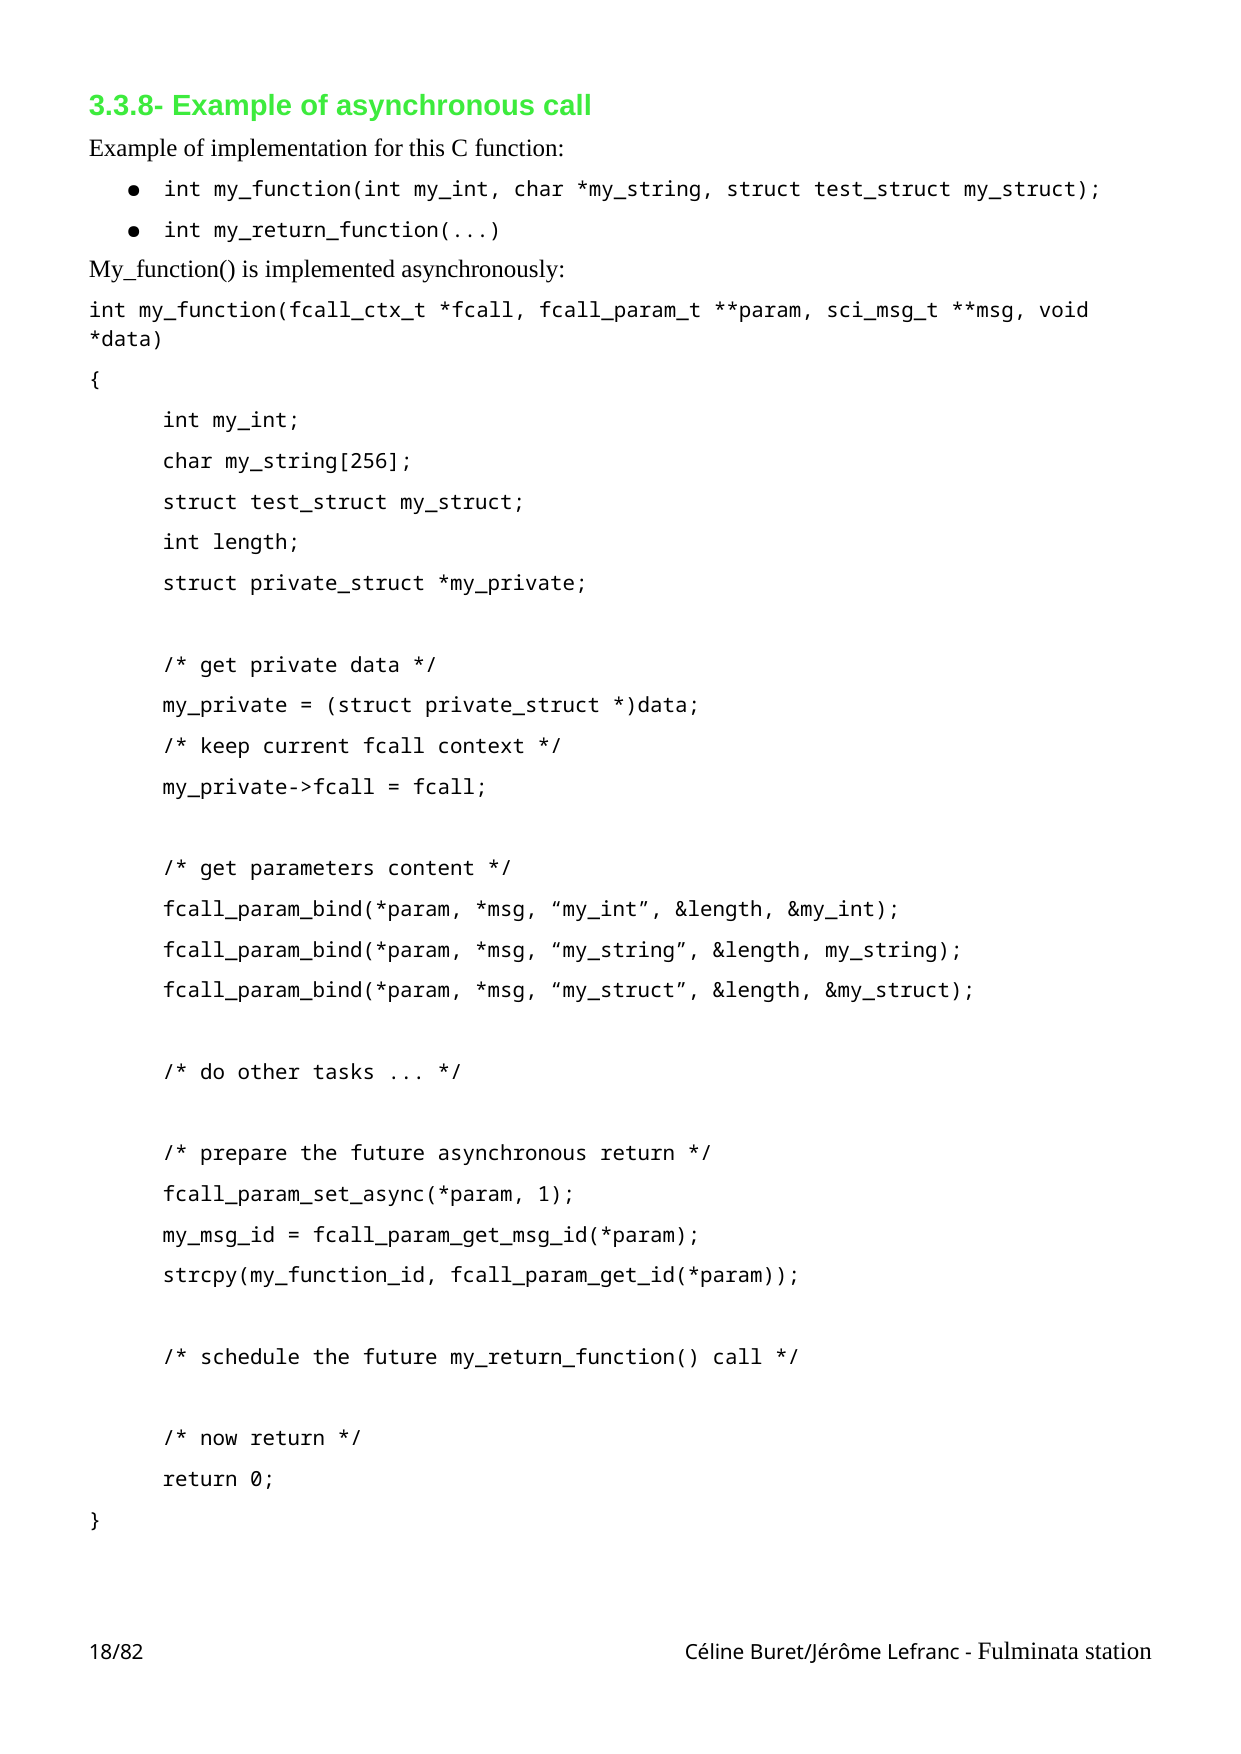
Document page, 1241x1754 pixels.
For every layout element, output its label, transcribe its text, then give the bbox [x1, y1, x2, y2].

text my_msg_id = fcall_param_get_msg_id(*param); [88, 1220, 1152, 1248]
text return 0; [88, 1464, 1152, 1492]
text } [88, 1505, 1152, 1533]
text /* keep current fcall context */ [88, 731, 1152, 759]
text fcall_param_bind(*param, *msg, “my_struct”, &length, &my_struct); [88, 976, 1152, 1004]
text struct test_struct my_struct; [88, 487, 1152, 515]
text /* get private data */ [88, 650, 1152, 678]
text my_private->fcall = fcall; [88, 772, 1152, 800]
list int my_function(int my_int, char *my_string, struct test_struct my_struct); [126, 174, 1152, 202]
text { [88, 364, 1152, 393]
text int my_int; [88, 405, 1152, 433]
text strcpy(my_function_id, fcall_param_get_id(*param)); [88, 1261, 1152, 1289]
text Example of implementation for this C function: [88, 134, 1152, 161]
text fcall_param_set_async(*param, 1); [88, 1179, 1152, 1207]
text /* get parameters content */ [88, 853, 1152, 882]
text struct private_struct *my_private; [88, 568, 1152, 596]
list int my_return_function(...) [126, 215, 1152, 243]
text int length; [88, 527, 1152, 556]
text fcall_param_bind(*param, *msg, “my_string”, &length, my_string); [88, 935, 1152, 963]
text /* prepare the future asynchronous return */ [88, 1138, 1152, 1167]
text my_private = (struct private_struct *)data; [88, 690, 1152, 719]
text /* schedule the future my_return_function() call */ [88, 1342, 1152, 1370]
text /* do other tasks ... */ [88, 1057, 1152, 1085]
text fcall_param_bind(*param, *msg, “my_int”, &length, &my_int); [88, 894, 1152, 922]
text int my_function(fcall_ctx_t *fcall, fcall_param_t **param, sci_msg_t **msg, void *data) [88, 296, 1152, 352]
subtitle Example of asynchronous call [88, 88, 1152, 121]
text My_function() is implemented asynchronously: [88, 255, 1152, 283]
text char my_string[256]; [88, 446, 1152, 474]
text /* now return */ [88, 1423, 1152, 1452]
